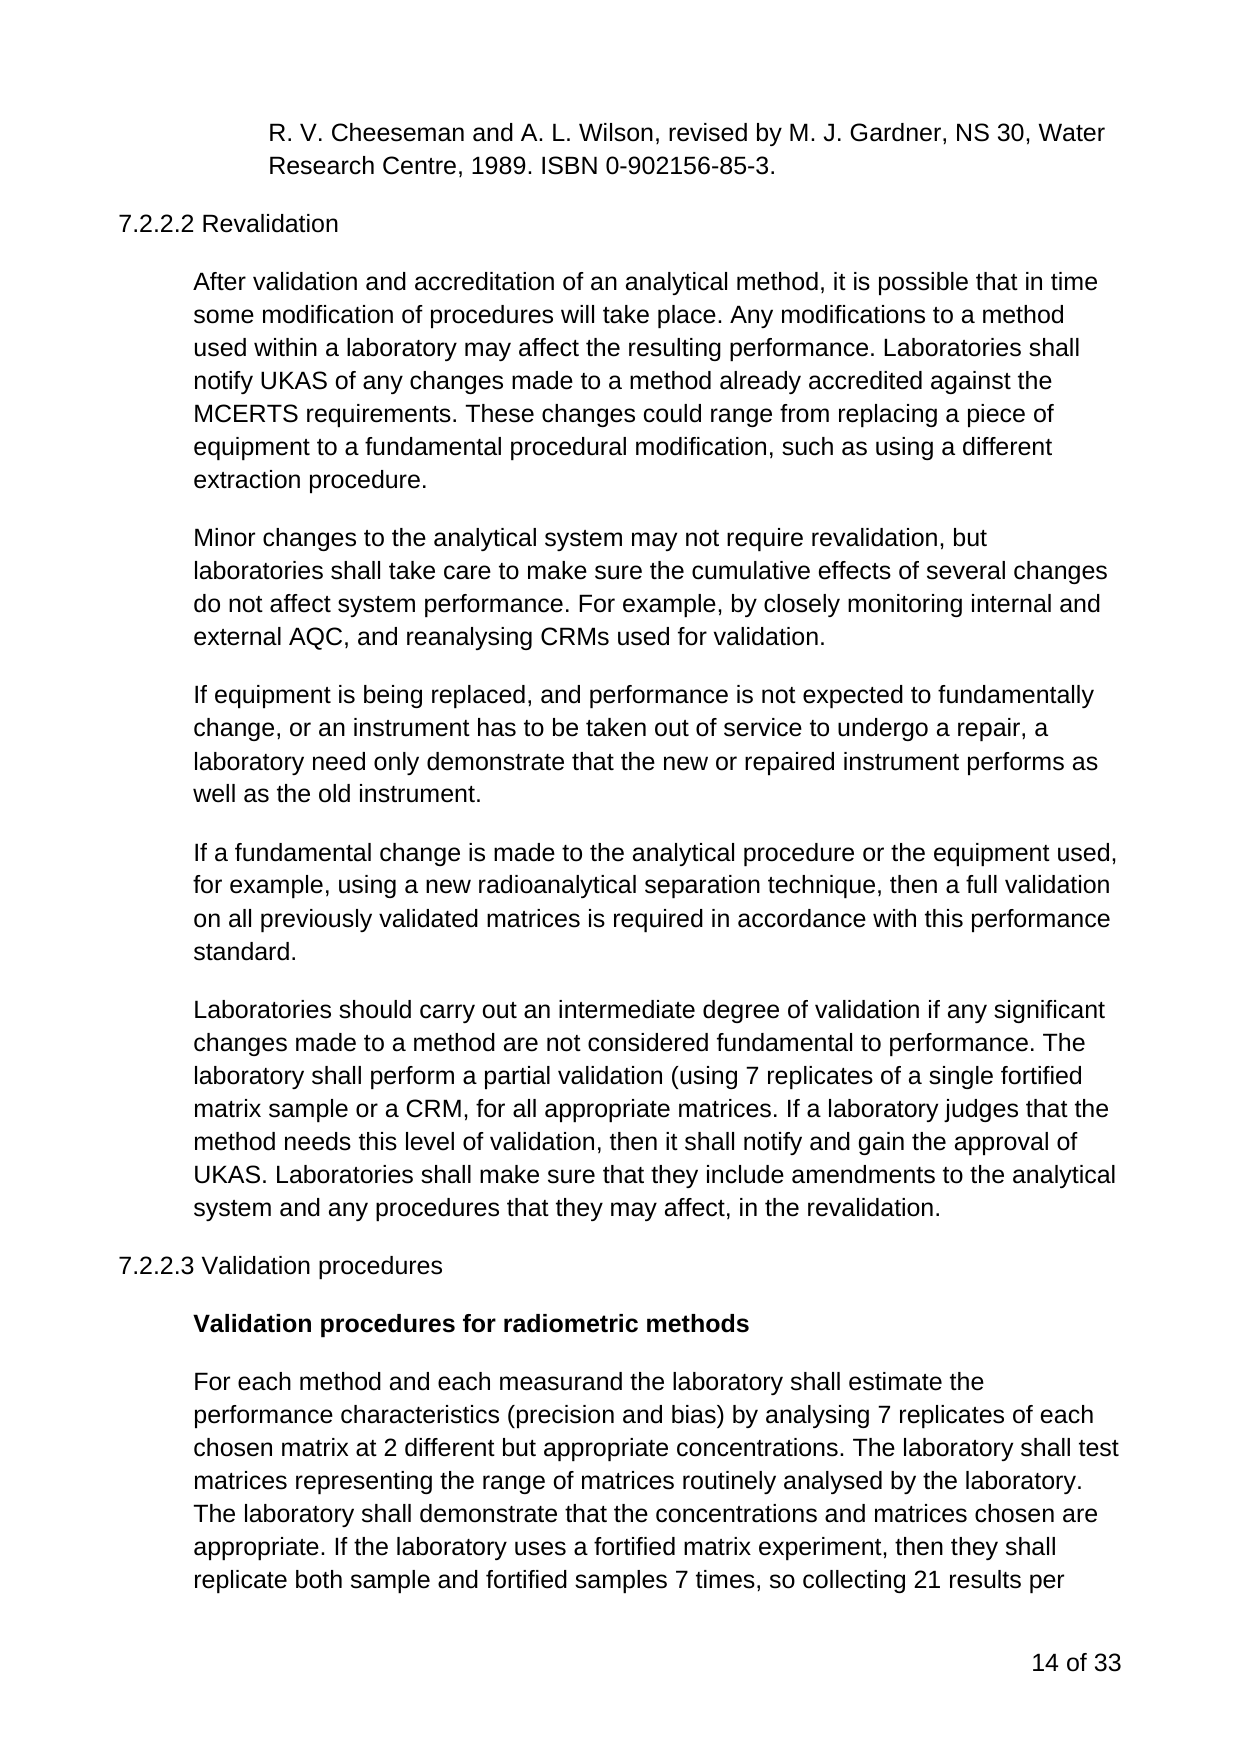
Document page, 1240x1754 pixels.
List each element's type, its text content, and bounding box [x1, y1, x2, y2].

text After validation and accreditation of an analytical method, it is possible that in time some modification of procedures will take place. Any modifications to a method used within a laboratory may affect the resulting performance. Laboratories shall notify UKAS of any changes made to a method already accredited against the MCERTS requirements. These changes could range from replacing a piece of equipment to a fundamental procedural modification, such as using a different extraction procedure. [193, 267, 1121, 494]
text Laboratories should carry out an intermediate degree of validation if any significant changes made to a method are not considered fundamental to performance. The laboratory shall perform a partial validation (using 7 replicates of a single fortified matrix sample or a CRM, for all appropriate matrices. If a laboratory judges that the method needs this level of validation, then it shall notify and gain the approval of UKAS. Laboratories shall make sure that they include amendments to the analytical system and any procedures that they may affect, in the revalidation. [193, 994, 1121, 1221]
text 7.2.2.2 Revalidation [118, 209, 1121, 238]
text If a fundamental change is made to the analytical procedure or the equipment used, for example, using a new radioanalytical separation technique, then a full validation on all previously validated matrices is required in accordance with this performance standard. [193, 837, 1121, 965]
text If equipment is being replaced, and performance is not expected to fundamentally change, or an instrument has to be taken out of service to undergo a repair, a laboratory need only demonstrate that the new or repaired instrument performs as well as the old instrument. [193, 680, 1121, 808]
text R. V. Cheeseman and A. L. Wilson, revised by M. J. Gardner, NS 30, Water Research Centre, 1989. ISBN 0-902156-85-3. [193, 118, 1121, 180]
text Validation procedures for radiometric methods [193, 1309, 1121, 1337]
text 7.2.2.3 Validation procedures [118, 1251, 1121, 1279]
text For each method and each measurand the laboratory shall estimate the performance characteristics (precision and bias) by analysing 7 replicates of each chosen matrix at 2 different but appropriate concentrations. The laboratory shall test matrices representing the range of matrices routinely analysed by the laboratory. The laboratory shall demonstrate that the concentrations and matrices chosen are appropriate. If the laboratory uses a fortified matrix experiment, then they shall replicate both sample and fortified samples 7 times, so collecting 21 results per [193, 1367, 1121, 1594]
text Minor changes to the analytical system may not require revalidation, but laboratories shall take care to make sure the cumulative effects of several changes do not affect system performance. For example, by closely monitoring internal and external AQC, and reanalysing CRMs used for validation. [193, 523, 1121, 651]
